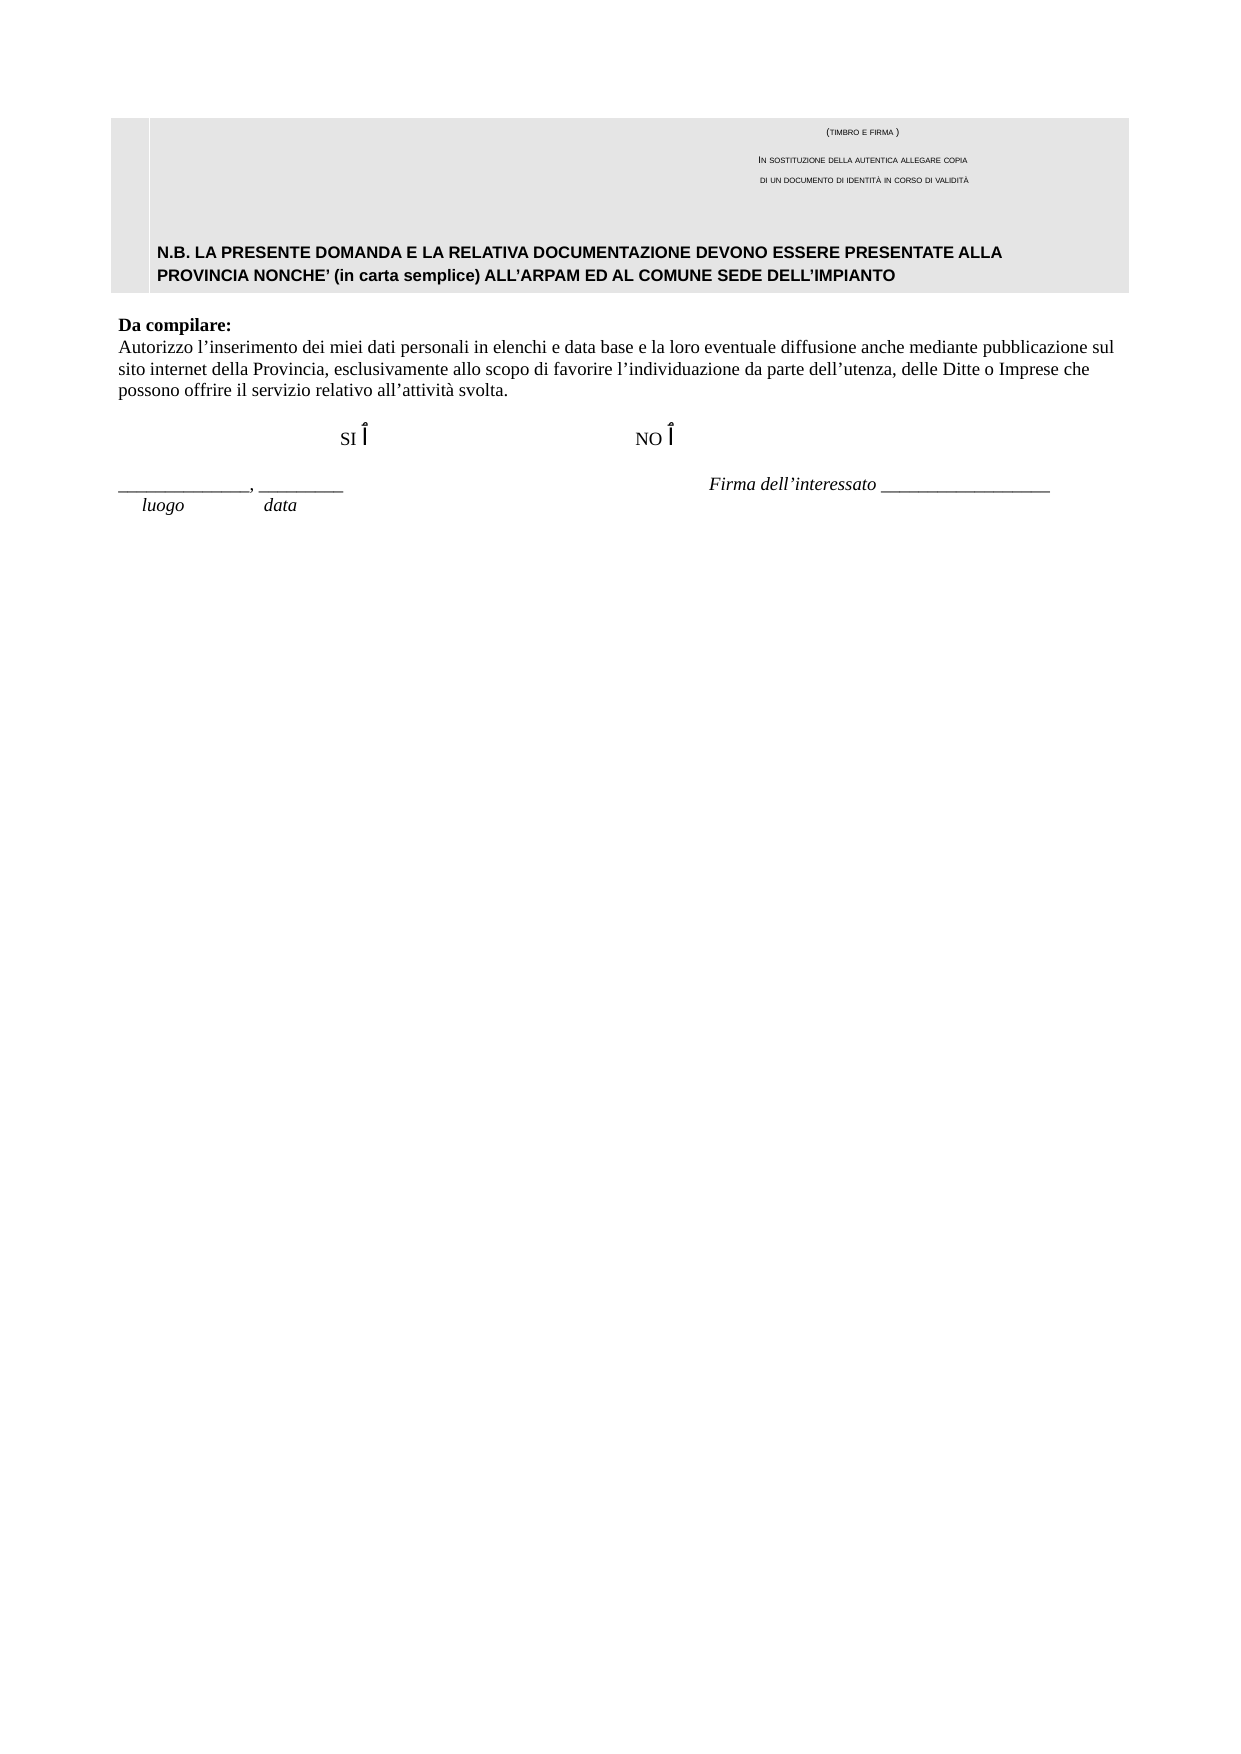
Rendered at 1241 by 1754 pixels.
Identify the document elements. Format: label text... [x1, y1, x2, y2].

text ______________, _________ Firma dell’interessato __________________ [118, 472, 1122, 494]
table_cell [111, 118, 149, 243]
text Da compilare: [118, 314, 1122, 336]
table_cell N.B. LA PRESENTE DOMANDA E LA RELATIVA DOCUMENTAZIONE DEVONO ESSERE PRESENTATE ALLA PROVINCIA NONCHE’ (in carta semplice) ALL’ARPAM ED AL COMUNE SEDE DELL’IMPIANTO [150, 243, 1097, 293]
text luogo data [118, 494, 1122, 516]
table_cell [111, 243, 149, 293]
table_cell [1097, 118, 1129, 243]
table_cell [1097, 243, 1129, 293]
table_cell (timbro e firma ) In sostituzione della autentica allegare copia di un documento di identità in corso di validità [188, 118, 1057, 243]
table_cell [1057, 118, 1097, 243]
text SI ٱ NO ٱ [118, 422, 1122, 451]
table_cell [150, 118, 188, 243]
text Autorizzo l’inserimento dei miei dati personali in elenchi e data base e la loro eventuale diffusione anche mediante pubblicazione sul sito internet della Provincia, esclusivamente allo scopo di favorire l’individuazione da parte dell’utenza, delle Ditte o Imprese che possono offrire il servizio relativo all’attività svolta. [118, 336, 1122, 401]
